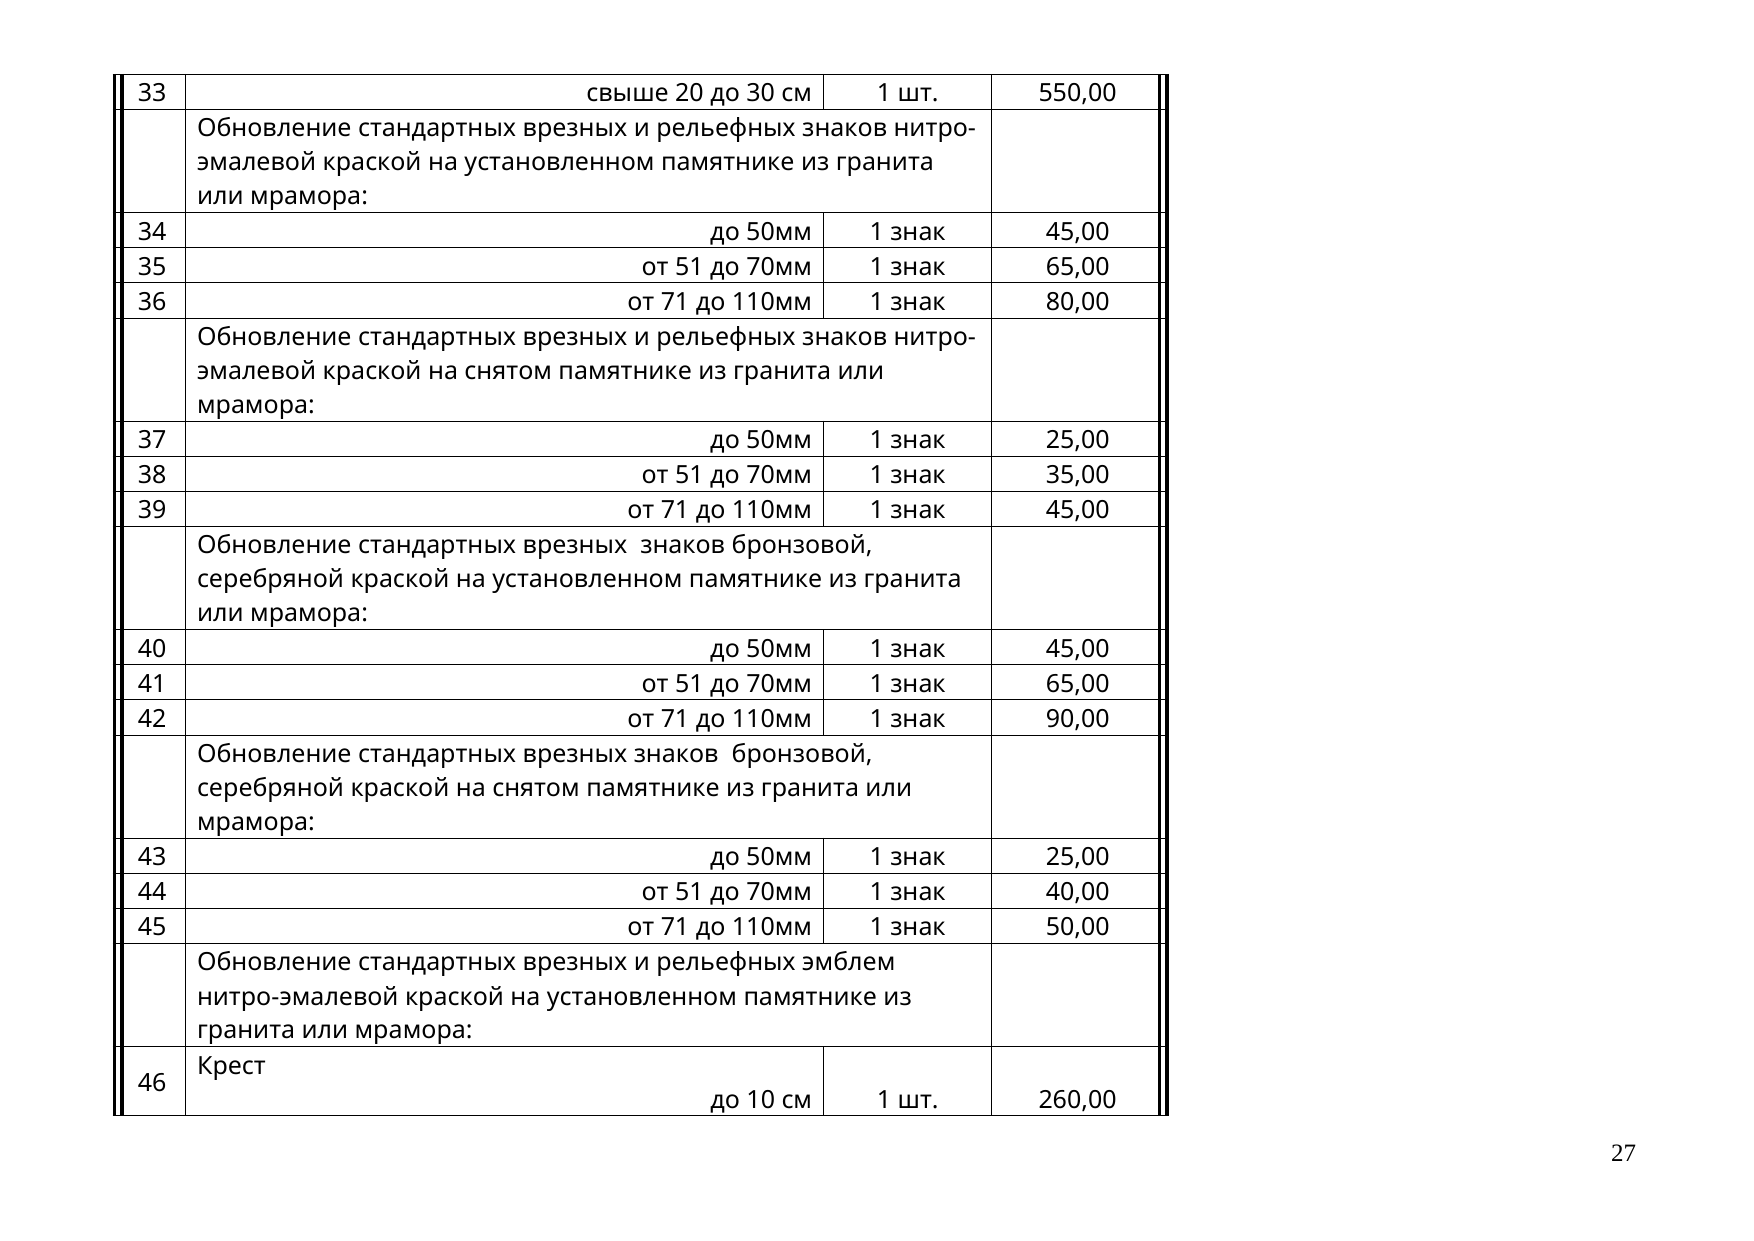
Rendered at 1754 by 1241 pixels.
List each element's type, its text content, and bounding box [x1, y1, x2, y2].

table_cell 40 [124, 630, 185, 664]
table_cell 42 [124, 700, 185, 734]
table_cell 40,00 [992, 874, 1158, 908]
table_cell от 71 до 110мм [186, 700, 823, 734]
table_cell 1 шт. [824, 1047, 991, 1115]
table_cell Обновление стандартных врезных знаков бронзовой, серебряной краской на установленном памятнике из гранита или мрамора: [186, 527, 991, 629]
table_cell 35 [124, 248, 185, 282]
table_cell 1 знак [824, 283, 991, 317]
table_cell 38 [124, 457, 185, 491]
table_cell Обновление стандартных врезных и рельефных знаков нитро-эмалевой краской на снятом памятнике из гранита или мрамора: [186, 319, 991, 421]
table_cell Крест до 10 см [186, 1047, 823, 1115]
table_cell до 50мм [186, 630, 823, 664]
table_cell [124, 527, 185, 629]
table_cell от 51 до 70мм [186, 457, 823, 491]
table_cell от 51 до 70мм [186, 665, 823, 699]
table_cell 36 [124, 283, 185, 317]
table_cell до 50мм [186, 422, 823, 456]
table_cell 35,00 [992, 457, 1158, 491]
table_cell 50,00 [992, 909, 1158, 943]
table_cell 44 [124, 874, 185, 908]
table_cell 1 знак [824, 492, 991, 526]
table_cell до 50мм [186, 839, 823, 873]
table_cell 33 [124, 75, 185, 109]
table_cell 1 знак [824, 874, 991, 908]
table_cell 45,00 [992, 630, 1158, 664]
table_cell 260,00 [992, 1047, 1158, 1115]
table_cell 90,00 [992, 700, 1158, 734]
table_cell 550,00 [992, 75, 1158, 109]
table_cell 1 знак [824, 630, 991, 664]
table_cell [124, 944, 185, 1046]
table_cell 1 знак [824, 457, 991, 491]
table_cell 65,00 [992, 665, 1158, 699]
table_cell Обновление стандартных врезных знаков бронзовой, серебряной краской на снятом памятнике из гранита или мрамора: [186, 736, 991, 838]
table_cell 1 шт. [824, 75, 991, 109]
table_cell [992, 527, 1158, 629]
table_cell 37 [124, 422, 185, 456]
table_cell 65,00 [992, 248, 1158, 282]
table_cell 45,00 [992, 492, 1158, 526]
table_cell [124, 736, 185, 838]
table_cell [992, 110, 1158, 212]
table_cell 1 знак [824, 665, 991, 699]
table_cell [992, 944, 1158, 1046]
table_cell 41 [124, 665, 185, 699]
table_cell Обновление стандартных врезных и рельефных эмблем нитро-эмалевой краской на установленном памятнике из гранита или мрамора: [186, 944, 991, 1046]
table_cell 1 знак [824, 700, 991, 734]
table_cell [992, 319, 1158, 421]
table_cell от 71 до 110мм [186, 909, 823, 943]
table_cell 1 знак [824, 839, 991, 873]
table_cell от 71 до 110мм [186, 492, 823, 526]
table_cell до 50мм [186, 213, 823, 247]
table_cell от 71 до 110мм [186, 283, 823, 317]
table_cell 34 [124, 213, 185, 247]
table_cell [992, 736, 1158, 838]
table_cell 1 знак [824, 909, 991, 943]
table_cell 39 [124, 492, 185, 526]
table_cell [124, 319, 185, 421]
table_cell 43 [124, 839, 185, 873]
table_cell 1 знак [824, 422, 991, 456]
table_cell свыше 20 до 30 см [186, 75, 823, 109]
table_cell [124, 110, 185, 212]
table_cell 1 знак [824, 248, 991, 282]
table_cell 1 знак [824, 213, 991, 247]
table_cell Обновление стандартных врезных и рельефных знаков нитро-эмалевой краской на установленном памятнике из гранита или мрамора: [186, 110, 991, 212]
table_cell от 51 до 70мм [186, 248, 823, 282]
table_cell 25,00 [992, 839, 1158, 873]
table_cell от 51 до 70мм [186, 874, 823, 908]
table_cell 46 [124, 1047, 185, 1115]
table_cell 25,00 [992, 422, 1158, 456]
table_cell 45 [124, 909, 185, 943]
table_cell 80,00 [992, 283, 1158, 317]
table_cell 45,00 [992, 213, 1158, 247]
